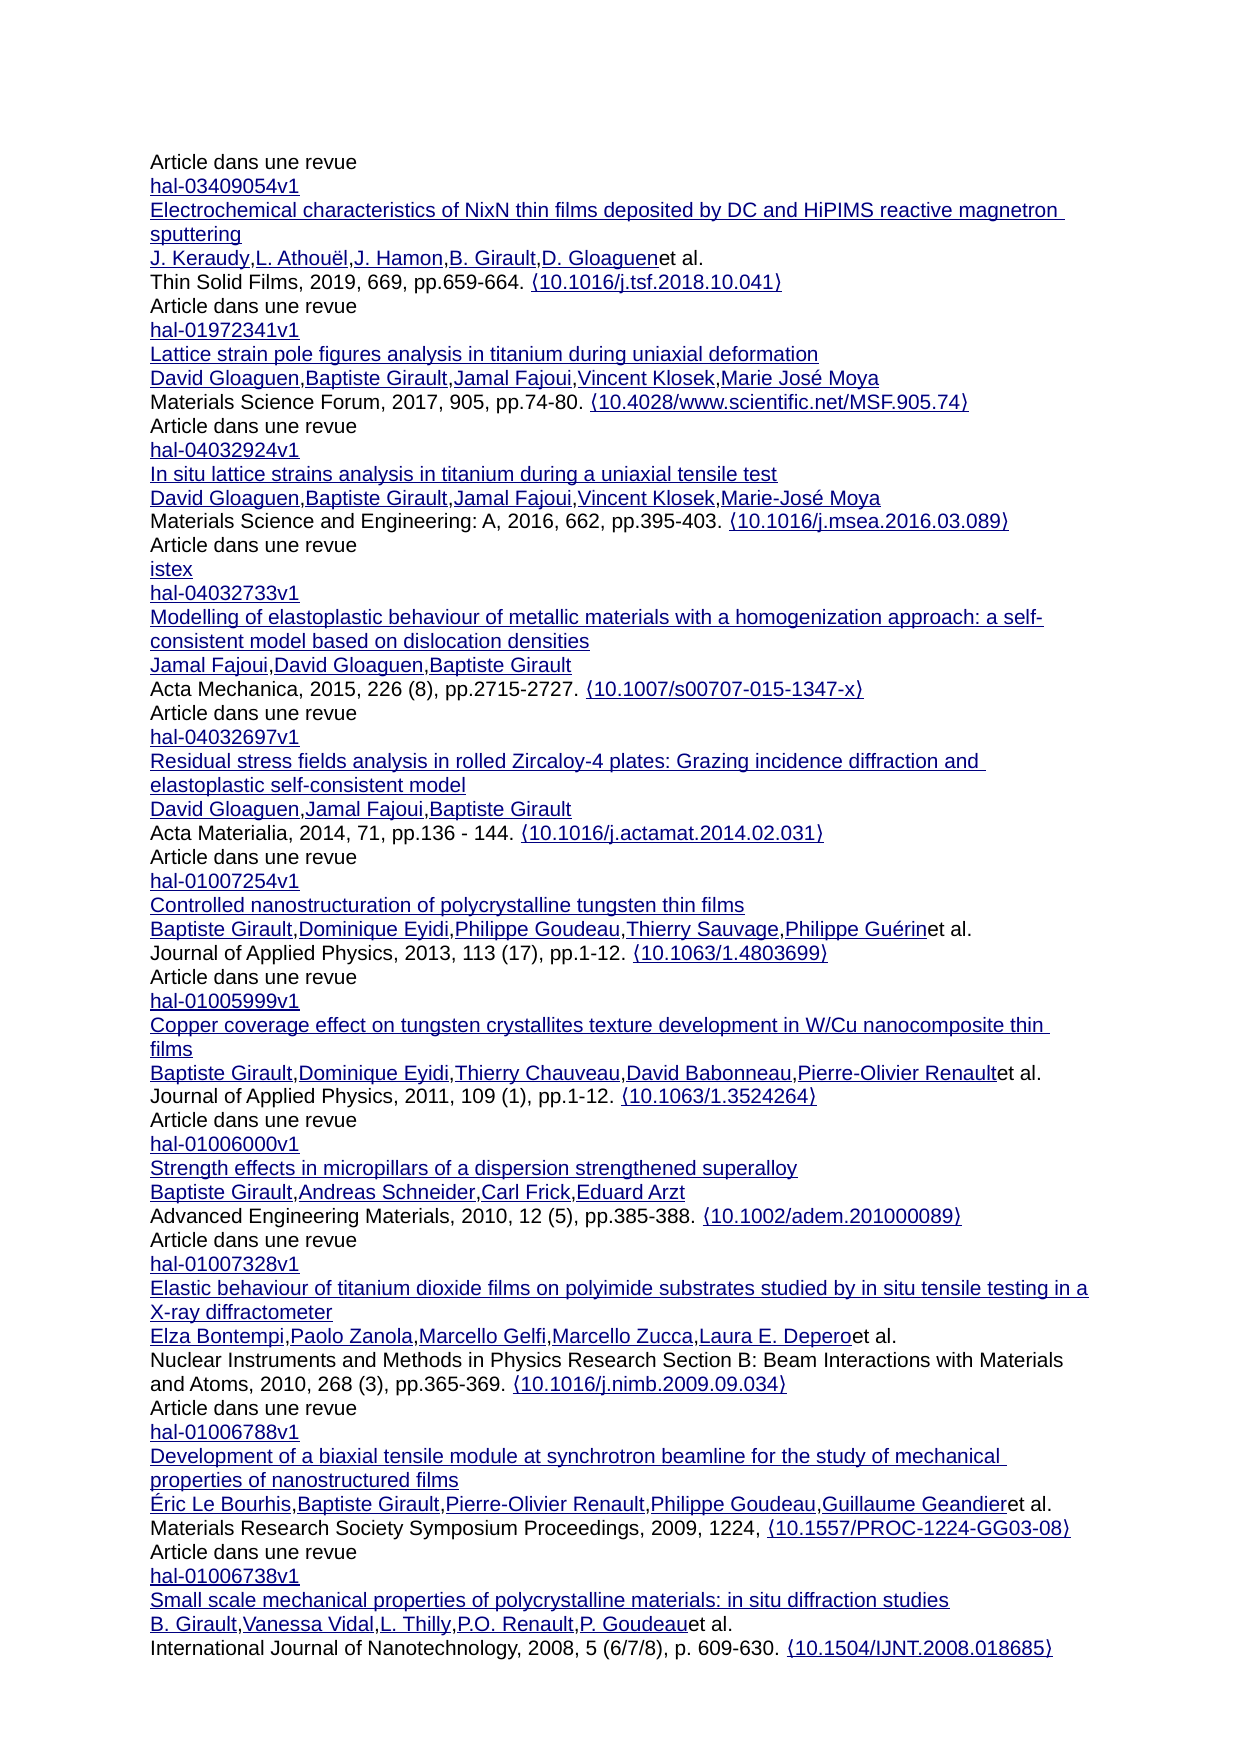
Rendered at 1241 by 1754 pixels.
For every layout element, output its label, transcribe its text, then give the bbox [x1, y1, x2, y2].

table_cell Strength effects in micropillars of a dispersion strengthened superalloy Baptiste Girault,Andreas Schneider,Carl Frick,Eduard Arzt Advanced Engineering Materials, 2010, 12 (5), pp.385-388. ⟨10.1002/adem.201000089⟩ Article dans une revue hal-01007328v1 [150, 1156, 1090, 1276]
table_cell Elastic behaviour of titanium dioxide films on polyimide substrates studied by in situ tensile testing in a X-ray diffractometer Elza Bontempi,Paolo Zanola,Marcello Gelfi,Marcello Zucca,Laura E. Deperoet al. Nuclear Instruments and Methods in Physics Research Section B: Beam Interactions with Materials and Atoms, 2010, 268 (3), pp.365-369. ⟨10.1016/j.nimb.2009.09.034⟩ Article dans une revue hal-01006788v1 [150, 1276, 1090, 1444]
table_cell In situ lattice strains analysis in titanium during a uniaxial tensile test David Gloaguen,Baptiste Girault,Jamal Fajoui,Vincent Klosek,Marie-José Moya Materials Science and Engineering: A, 2016, 662, pp.395-403. ⟨10.1016/j.msea.2016.03.089⟩ Article dans une revue istex hal-04032733v1 [150, 461, 1090, 605]
table_cell Electrochemical characteristics of NixN thin films deposited by DC and HiPIMS reactive magnetron sputtering J. Keraudy,L. Athouël,J. Hamon,B. Girault,D. Gloaguenet al. Thin Solid Films, 2019, 669, pp.659-664. ⟨10.1016/j.tsf.2018.10.041⟩ Article dans une revue hal-01972341v1 [150, 198, 1090, 342]
table_cell Article dans une revue hal-03409054v1 [150, 150, 1090, 198]
table_cell Controlled nanostructuration of polycrystalline tungsten thin films Baptiste Girault,Dominique Eyidi,Philippe Goudeau,Thierry Sauvage,Philippe Guérinet al. Journal of Applied Physics, 2013, 113 (17), pp.1-12. ⟨10.1063/1.4803699⟩ Article dans une revue hal-01005999v1 [150, 893, 1090, 1012]
table_cell Modelling of elastoplastic behaviour of metallic materials with a homogenization approach: a self-consistent model based on dislocation densities Jamal Fajoui,David Gloaguen,Baptiste Girault Acta Mechanica, 2015, 226 (8), pp.2715-2727. ⟨10.1007/s00707-015-1347-x⟩ Article dans une revue hal-04032697v1 [150, 605, 1090, 749]
table_cell Development of a biaxial tensile module at synchrotron beamline for the study of mechanical properties of nanostructured films Éric Le Bourhis,Baptiste Girault,Pierre-Olivier Renault,Philippe Goudeau,Guillaume Geandieret al. Materials Research Society Symposium Proceedings, 2009, 1224, ⟨10.1557/PROC-1224-GG03-08⟩ Article dans une revue hal-01006738v1 [150, 1444, 1090, 1587]
table_cell Copper coverage effect on tungsten crystallites texture development in W/Cu nanocomposite thin films Baptiste Girault,Dominique Eyidi,Thierry Chauveau,David Babonneau,Pierre-Olivier Renaultet al. Journal of Applied Physics, 2011, 109 (1), pp.1-12. ⟨10.1063/1.3524264⟩ Article dans une revue hal-01006000v1 [150, 1013, 1090, 1156]
table_cell Residual stress fields analysis in rolled Zircaloy-4 plates: Grazing incidence diffraction and elastoplastic self-consistent model David Gloaguen,Jamal Fajoui,Baptiste Girault Acta Materialia, 2014, 71, pp.136 - 144. ⟨10.1016/j.actamat.2014.02.031⟩ Article dans une revue hal-01007254v1 [150, 749, 1090, 893]
table_cell Lattice strain pole figures analysis in titanium during uniaxial deformation David Gloaguen,Baptiste Girault,Jamal Fajoui,Vincent Klosek,Marie José Moya Materials Science Forum, 2017, 905, pp.74-80. ⟨10.4028/www.scientific.net/MSF.905.74⟩ Article dans une revue hal-04032924v1 [150, 342, 1090, 461]
table_cell Small scale mechanical properties of polycrystalline materials: in situ diffraction studies B. Girault,Vanessa Vidal,L. Thilly,P.O. Renault,P. Goudeauet al. International Journal of Nanotechnology, 2008, 5 (6/7/8), p. 609-630. ⟨10.1504/IJNT.2008.018685⟩ [150, 1588, 1090, 1659]
